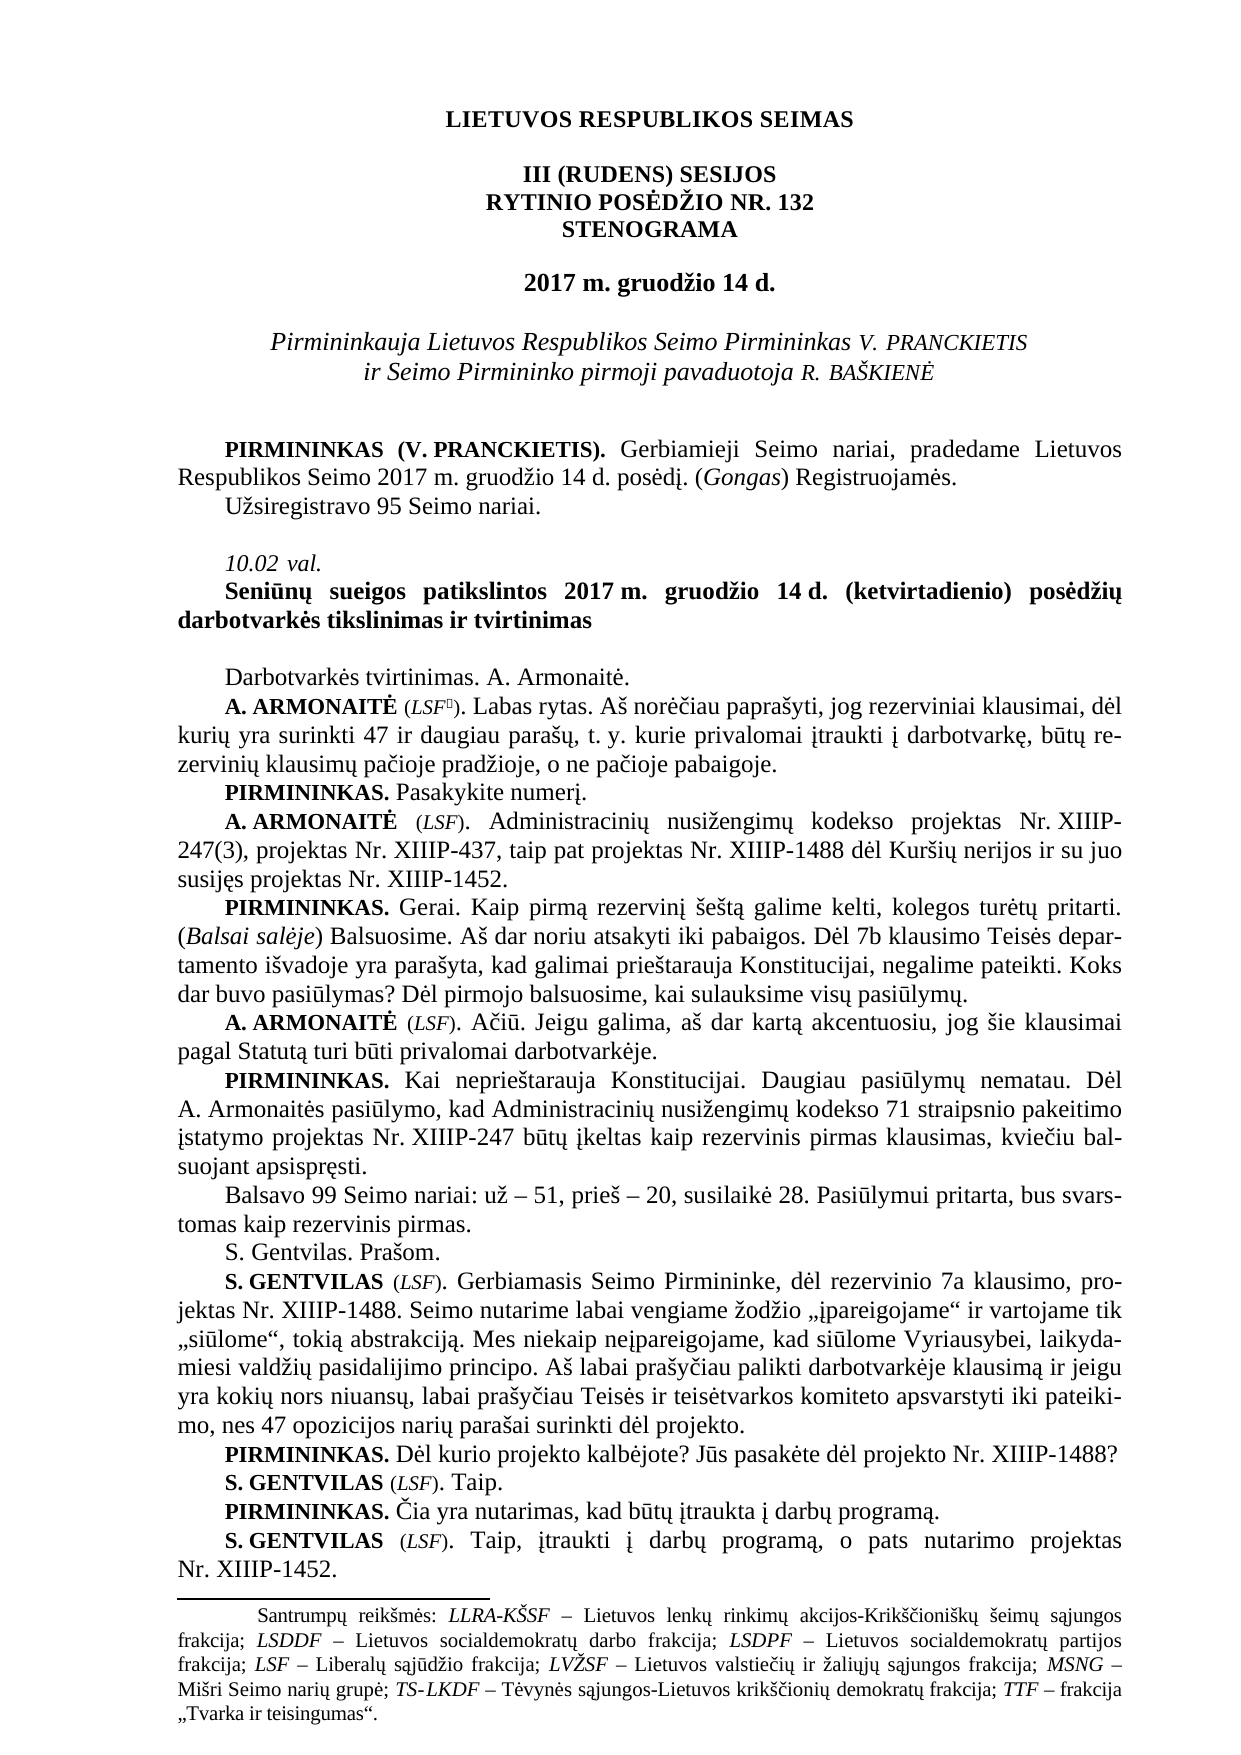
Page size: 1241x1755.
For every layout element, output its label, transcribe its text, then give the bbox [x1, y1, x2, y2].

text S. GENTVILAS (LSF). Ger­bia­ma­sis Sei­mo Pir­mi­nin­ke, dėl re­zer­vi­nio 7a klau­si­mo, pro­jek­tas Nr. XIIIP-1488. Sei­mo nu­ta­ri­me la­bai ven­gia­me žo­džio „įpa­rei­go­ja­me“ ir var­to­ja­me tik „siū­lo­me“, to­kią abst­rak­ci­ją. Mes nie­kaip ne­įpa­rei­go­ja­me, kad siū­lo­me Vy­riau­sy­bei, lai­ky­da­mie­si val­džių pa­si­da­li­ji­mo prin­ci­po. Aš la­bai pra­šy­čiau pa­lik­ti dar­bo­tvarkėje klau­si­mą ir jei­gu yra ko­kių nors niu­an­sų, la­bai pra­šy­čiau Tei­sės ir tei­sėt­var­kos ko­mi­te­to ap­svars­ty­ti iki pa­tei­ki­mo, nes 47 opo­zi­ci­jos na­rių pa­ra­šai su­rink­ti dėl pro­jek­to. [177, 1266, 1122, 1439]
text 10.02 val. [224, 549, 1122, 576]
title RYTINIO posėdžio NR. 132 [177, 187, 1122, 215]
text Pirmininkauja Lietuvos Respublikos Seimo Pirmininkas V. PRANCKIETIS ir Seimo Pirmininko pirmoji pavaduotoja R. BAŠKIENĖ [177, 326, 1122, 386]
text Santrumpų reikšmės: LLRA-KŠSF – Lietuvos lenkų rinkimų akcijos-Krikščioniškų šeimų sąjungos frakcija; LSDDF – Lietuvos socialdemokratų darbo frakcija; LSDPF – Lietuvos socialdemokratų partijos frakcija; LSF – Liberalų sąjūdžio frakcija; LVŽSF – Lietuvos valstiečių ir žaliųjų sąjungos frakcija; MSNG – Mišri Seimo narių grupė; TS‑LKDF – Tėvynės sąjungos-Lietuvos krikščionių demokratų frakcija; TTF – frakcija „Tvarka ir teisingumas“. [177, 1599, 1122, 1724]
text Bal­sa­vo 99 Sei­mo na­riai: už – 51, prieš – 20, su­si­lai­kė 28. Pa­siū­ly­mui pri­tar­ta, bus svars­to­mas kaip re­zer­vi­nis pir­mas. [177, 1180, 1122, 1237]
text PIRMININKAS. Čia yra nu­ta­ri­mas, kad bū­tų įtrauk­ta į dar­bų pro­gra­mą. [177, 1496, 1122, 1525]
text A. ARMONAITĖ (LSF). Ad­mi­nist­ra­ci­nių nu­si­žen­gi­mų ko­dek­so pro­jek­tas Nr. XIIIP-247(3), pro­jek­tas Nr. XIIIP-437, taip pat pro­jek­tas Nr. XIIIP-1488 dėl Kur­šių ne­ri­jos ir su juo su­si­jęs pro­jek­tas Nr. XIIIP-1452. [177, 806, 1122, 892]
text Se­niū­nų su­ei­gos pa­tiks­lin­tos 2017 m. gruo­džio 14 d. (ket­vir­ta­die­nio) po­sė­džių darbo­tvarkės tiks­li­ni­mas ir tvir­ti­ni­mas [177, 576, 1122, 634]
title STENOGRAMA [177, 215, 1122, 243]
text S. GENTVILAS (LSF). Taip. [177, 1467, 1122, 1496]
text S. Gent­vi­las. Pra­šom. [177, 1237, 1122, 1266]
text Už­si­re­gist­ra­vo 95 Sei­mo na­riai. [177, 491, 1122, 520]
text PIRMININKAS (V. PRANCKIETIS). Ger­bia­mie­ji Sei­mo na­riai, pra­de­da­me Lie­tu­vos Res­pub­li­kos Sei­mo 2017 m. gruo­džio 14 d. po­sė­dį. (Gon­gas) Re­gist­ruo­ja­mės. [177, 434, 1122, 491]
title III (RUDENS) SESIJOS [177, 160, 1122, 187]
text 2017 m. gruodžio 14 d. [177, 267, 1122, 297]
text PIRMININKAS. Kai ne­pri­eš­ta­rau­ja Kon­sti­tu­ci­jai. Dau­giau pa­siū­ly­mų ne­ma­tau. Dėl A. Ar­mo­nai­tės pa­siū­ly­mo, kad Ad­mi­nist­ra­ci­nių nu­si­žen­gi­mų ko­dek­so 71 straips­nio pa­kei­ti­mo įsta­ty­mo pro­jek­tas Nr. XIIIP-247 bū­tų įkel­tas kaip re­zer­vi­nis pir­mas klau­si­mas, kvie­čiu bal­suo­jant ap­si­spręs­ti. [177, 1065, 1122, 1180]
text S. GENTVILAS (LSF). Taip, įtrauk­ti į dar­bų pro­gra­mą, o pats nu­ta­ri­mo pro­jek­tas Nr. XIIIP-1452. [177, 1525, 1122, 1582]
text A. ARMONAITĖ (LSF). La­bas ry­tas. Aš no­rė­čiau pa­pra­šy­ti, jog re­zer­vi­niai klau­si­mai, dėl ku­rių yra su­rink­ti 47 ir dau­giau pa­ra­šų, t. y. ku­rie pri­va­lo­mai įtrauk­ti į dar­bo­tvarkę, bū­tų re­zer­vi­nių klau­si­mų pa­čio­je pra­džio­je, o ne pa­čio­je pa­bai­go­je. [177, 691, 1122, 777]
text A. ARMONAITĖ (LSF). Ačiū. Jei­gu ga­li­ma, aš dar kar­tą ak­cen­tuo­siu, jog šie klau­si­mai pa­gal Sta­tu­tą tu­ri bū­ti pri­va­lo­mai dar­bo­tvarkėje. [177, 1007, 1122, 1065]
text PIRMININKAS. Pa­sa­ky­ki­te nu­me­rį. [177, 777, 1122, 806]
text PIRMININKAS. Dėl ku­rio pro­jek­to kal­bė­jo­te? Jūs pa­sa­kė­te dėl pro­jek­to Nr. XIIIP-1488? [177, 1439, 1122, 1467]
text PIRMININKAS. Ge­rai. Kaip pir­mą re­zer­vi­nį šeš­tą ga­li­me kel­ti, ko­le­gos tu­rė­tų pri­tar­ti. (Bal­sai sa­lė­je) Bal­suo­si­me. Aš dar no­riu at­sa­ky­ti iki pa­bai­gos. Dėl 7b klau­si­mo Tei­sės de­par­ta­men­to iš­va­do­je yra pa­ra­šy­ta, kad ga­li­mai prieš­ta­rau­ja Kon­sti­tu­ci­jai, ne­ga­li­me pa­teik­ti. Koks dar bu­vo pa­siū­ly­mas? Dėl pir­mo­jo bal­suo­si­me, kai su­lauk­si­me vi­sų pa­siū­ly­mų. [177, 892, 1122, 1007]
title LIETUVOS RESPUBLIKOS SEIMAS [177, 105, 1122, 132]
text Dar­bo­tvarkės tvir­ti­ni­mas. A. Ar­mo­nai­tė. [177, 662, 1122, 691]
